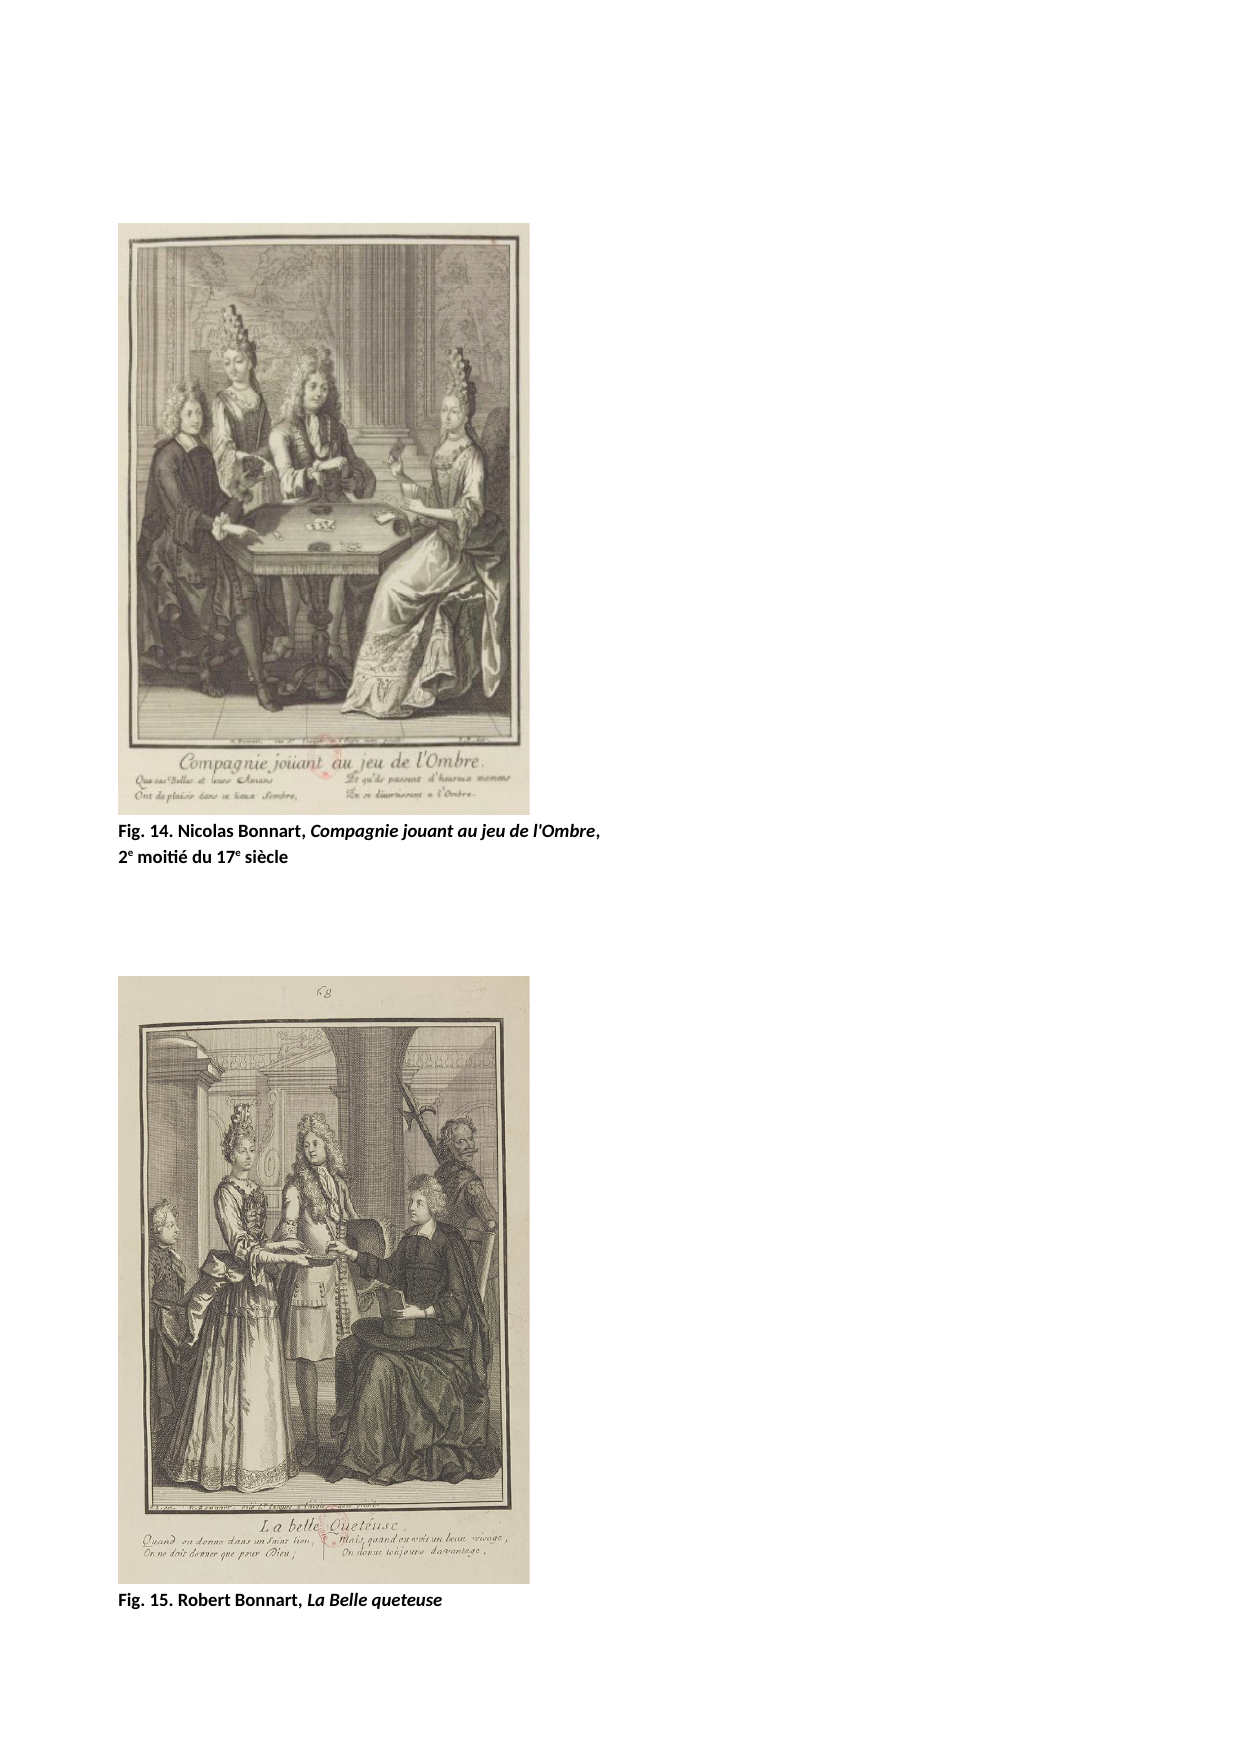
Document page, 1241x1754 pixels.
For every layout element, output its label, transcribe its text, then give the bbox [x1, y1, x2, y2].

text Fig. 15. Robert Bonnart, La Belle queteuse [118, 1588, 1122, 1611]
text Fig. 14. Nicolas Bonnart, Compagnie jouant au jeu de l'Ombre, [118, 819, 1122, 842]
text 2e moitié du 17e siècle [118, 846, 1122, 868]
